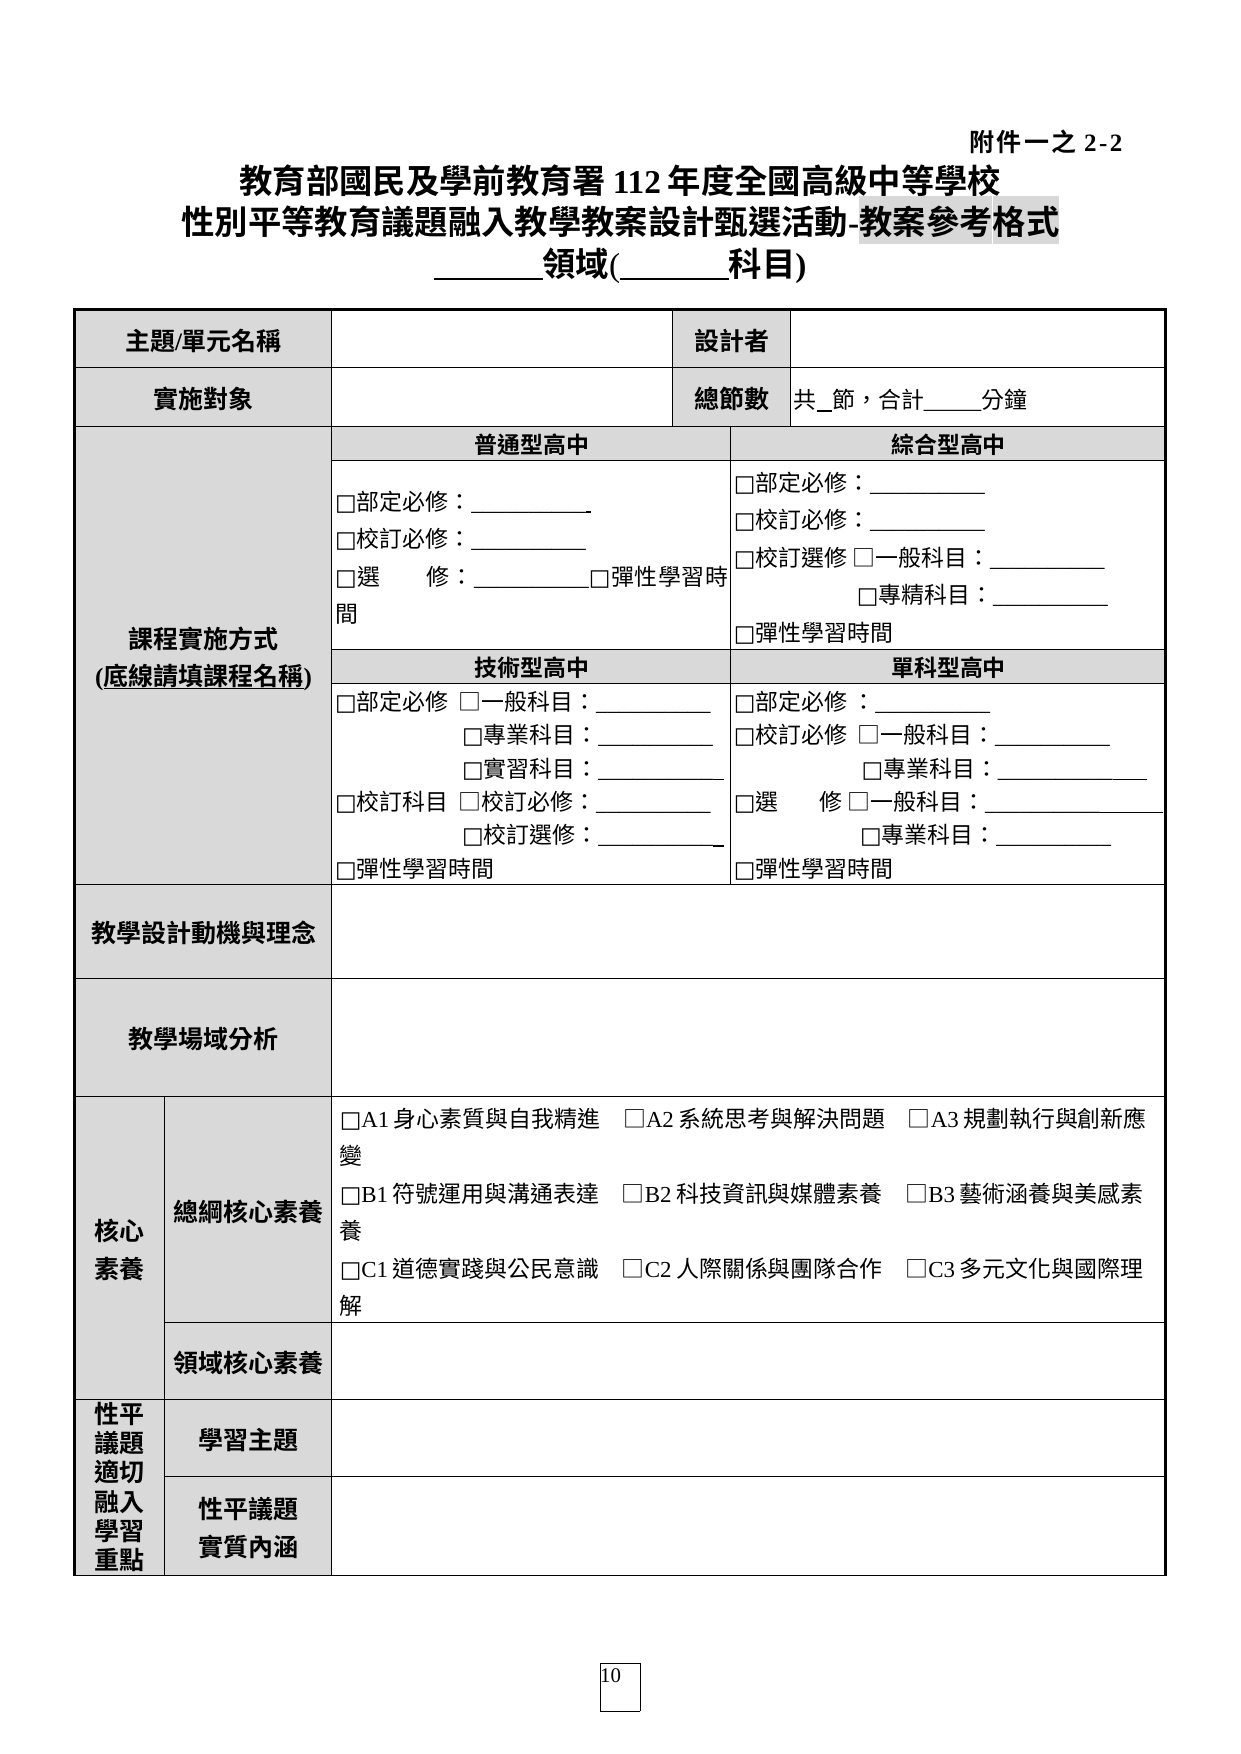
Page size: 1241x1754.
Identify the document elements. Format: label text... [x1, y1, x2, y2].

text 領域( 科目) [118, 243, 1122, 285]
table_cell 性平 議題 適切 融入 學習 重點 [76, 1400, 164, 1575]
table_cell 課程實施方式 (底線請填課程名稱) [76, 427, 331, 884]
table_cell 教學設計動機與理念 [76, 885, 331, 978]
table_cell 共 節，合計_____分鐘 [791, 368, 1164, 426]
table_cell [332, 1323, 1164, 1399]
table_cell [332, 979, 1164, 1096]
table_cell 核心 素養 [76, 1097, 164, 1399]
table_cell □部定必修 ：__________ □校訂必修 □一般科目：__________ □專業科目：__________ □選 修 □一般科目：__________ □專業科目：__________ □彈性學習時間 [731, 684, 1164, 884]
table_cell 綜合型高中 [731, 427, 1164, 460]
table_header [791, 311, 1164, 367]
table_cell 普通型高中 [332, 427, 730, 460]
table_cell [332, 368, 672, 426]
table_cell [332, 885, 1164, 978]
table_cell 技術型高中 [332, 650, 730, 683]
table_header 主題/單元名稱 [76, 311, 331, 367]
table_cell [332, 1477, 1164, 1575]
table_cell 實施對象 [76, 368, 331, 426]
table_header 設計者 [673, 311, 790, 367]
table_cell [332, 1400, 1164, 1476]
table_cell □A1身心素質與自我精進 □A2系統思考與解決問題 □A3規劃執行與創新應變 □B1符號運用與溝通表達 □B2科技資訊與媒體素養 □B3藝術涵養與美感素養 □C1道德實踐與公民意識 □C2人際關係與團隊合作 □C3多元文化與國際理解 [332, 1097, 1164, 1322]
table_cell 總綱核心素養 [165, 1097, 331, 1322]
text 附件一之2-2 [118, 118, 1122, 160]
text 性別平等教育議題融入教學教案設計甄選活動-教案參考格式 [118, 201, 1122, 243]
table_cell 學習主題 [165, 1400, 331, 1476]
table_cell 單科型高中 [731, 650, 1164, 683]
table_header [332, 311, 672, 367]
table_cell □部定必修：__________ □校訂必修：__________ □校訂選修 □一般科目：__________ □專精科目：__________ □彈性學習時間 [731, 461, 1164, 649]
table_cell □部定必修：__________ □校訂必修：__________ □選 修：__________□彈性學習時間 [332, 461, 730, 649]
table_cell □部定必修 □一般科目：__________ □專業科目：__________ □實習科目：__________ □校訂科目 □校訂必修：__________ □校訂選修：__________ □彈性學習時間 [332, 684, 730, 884]
table_cell 總節數 [673, 368, 790, 426]
table_cell 領域核心素養 [165, 1323, 331, 1399]
text 教育部國民及學前教育署112年度全國高級中等學校 [118, 160, 1122, 201]
table_cell 性平議題 實質內涵 [165, 1477, 331, 1575]
table_cell 教學場域分析 [76, 979, 331, 1096]
